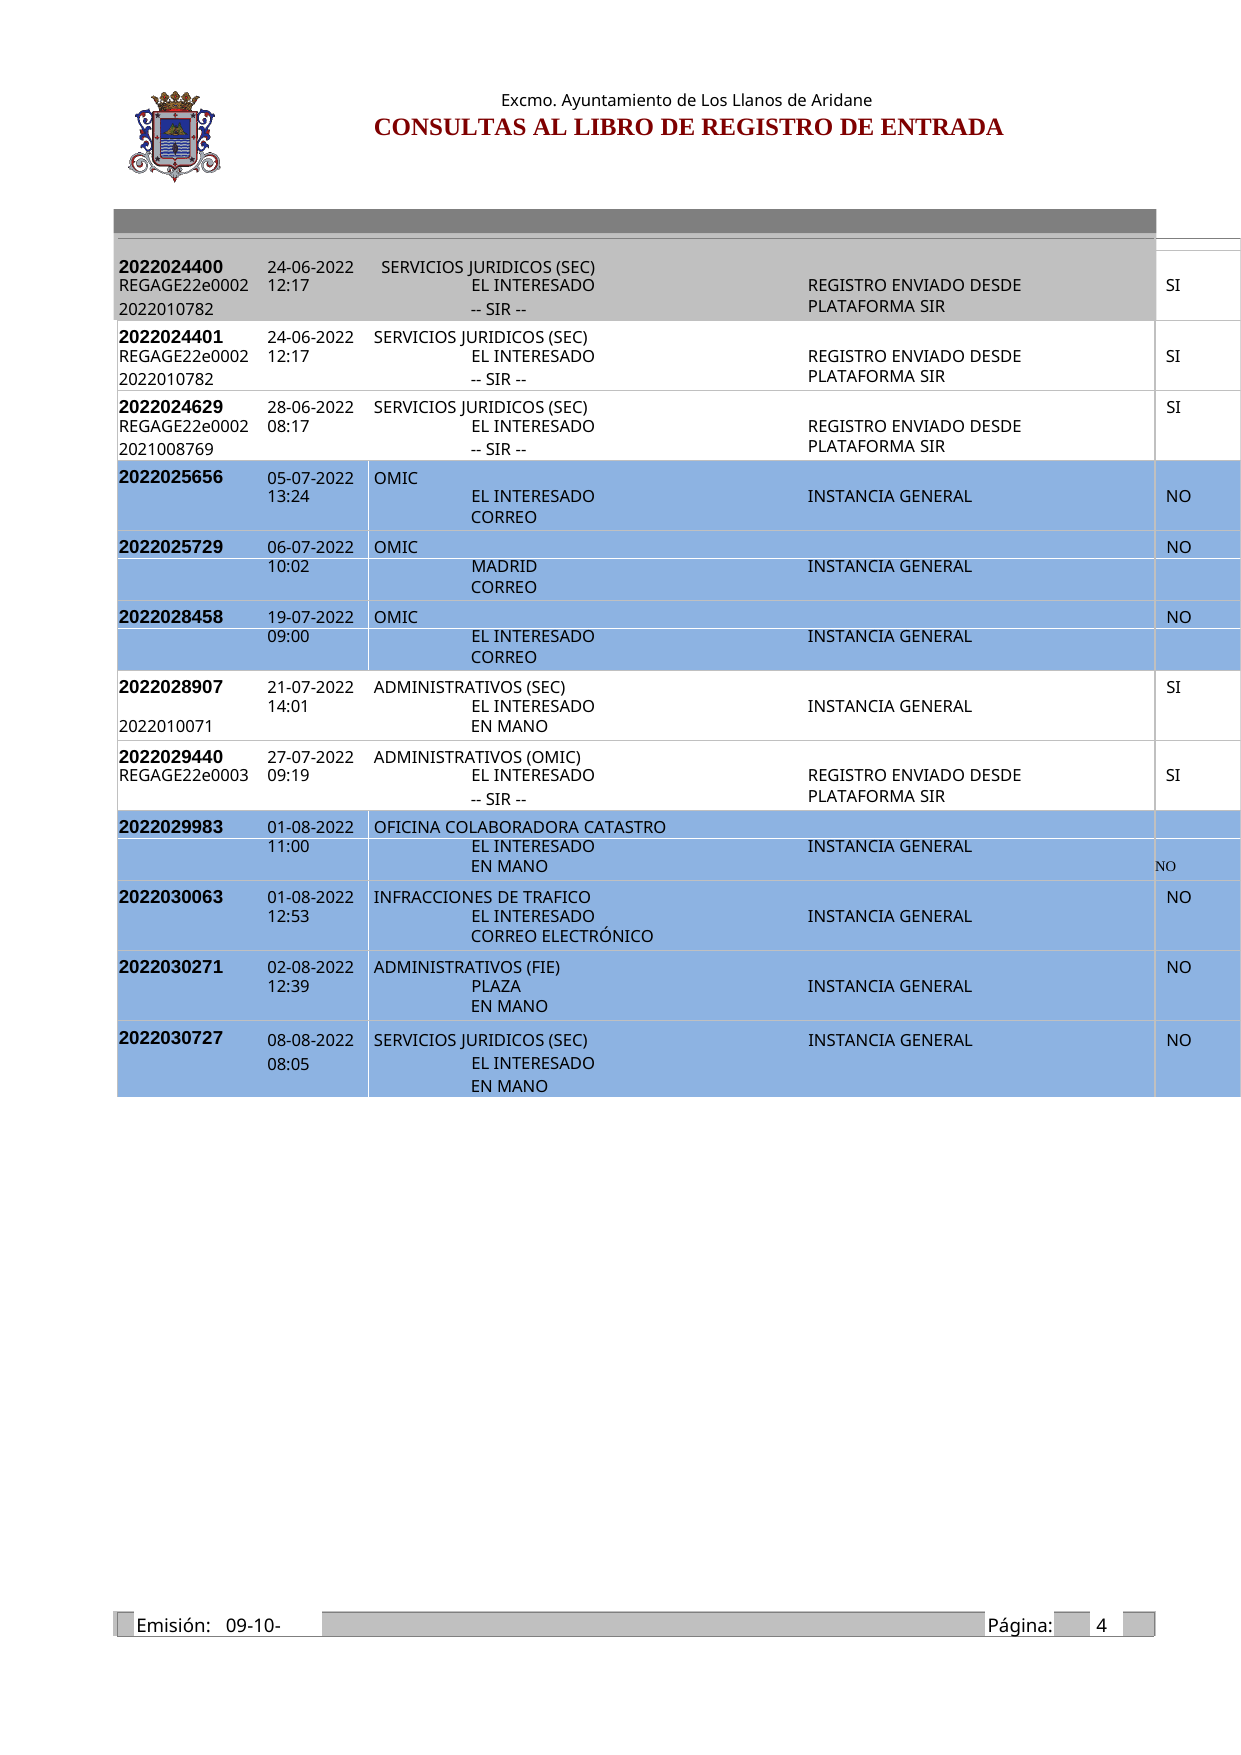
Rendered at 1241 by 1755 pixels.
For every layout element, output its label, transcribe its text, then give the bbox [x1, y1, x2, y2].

table_cell 2021008769 [118, 438, 261, 460]
table_cell EL INTERESADO [369, 629, 797, 648]
table_cell [261, 648, 368, 670]
table_cell 12:17 [261, 348, 368, 367]
table_cell 09:19 [261, 768, 368, 787]
table_cell NO [1156, 601, 1240, 628]
table_cell [261, 718, 368, 740]
table_cell INSTANCIA GENERAL [797, 698, 1154, 718]
table_cell 12:53 [261, 908, 368, 928]
table_cell [261, 438, 368, 460]
table_cell [118, 788, 261, 810]
table_cell REGISTRO ENVIADO DESDE [797, 768, 1154, 787]
table_cell [261, 368, 368, 390]
table_cell NO [1156, 951, 1240, 978]
table_cell 2022030727 [118, 1021, 261, 1097]
table_cell 2022029440 [118, 741, 261, 768]
table_cell 28-06-2022 [261, 391, 368, 418]
table_cell INSTANCIA GENERAL [797, 629, 1154, 648]
table_cell [797, 391, 1154, 418]
table_cell [797, 578, 1154, 600]
table_cell 27-07-2022 [261, 741, 368, 768]
table_cell [118, 858, 261, 880]
table_cell SI [1156, 671, 1240, 698]
table_cell CORREO [369, 508, 1154, 530]
table_cell SERVICIOS JURIDICOS (SEC) EL INTERESADO EN MANO [369, 1021, 797, 1097]
table_cell PLATAFORMA SIR [797, 788, 1154, 810]
table_cell NO [1156, 1021, 1240, 1097]
table_cell EL INTERESADO [369, 908, 797, 928]
table_cell 21-07-2022 [261, 671, 368, 698]
table_cell 05-07-2022 [261, 461, 368, 489]
table_cell SERVICIOS JURIDICOS (SEC) [369, 321, 797, 348]
table_cell SI [1157, 278, 1240, 297]
table_cell [1156, 508, 1240, 530]
table_cell [261, 508, 368, 530]
table_cell MADRID [369, 559, 797, 578]
table_cell [1156, 811, 1240, 838]
table_cell PLATAFORMA SIR [797, 438, 1154, 460]
table_cell INSTANCIA GENERAL [797, 908, 1154, 928]
table_cell [797, 601, 1154, 628]
table_cell -- SIR -- [369, 788, 797, 810]
table_cell [118, 559, 261, 578]
table_cell 2022030271 [118, 951, 261, 978]
table_cell INSTANCIA GENERAL [797, 839, 1154, 858]
table_cell 08-08-2022 08:05 [261, 1021, 368, 1097]
table_cell OMIC [369, 601, 797, 628]
table_cell 2022010782 [118, 368, 261, 390]
table_cell [1156, 438, 1240, 460]
table_cell NO [1156, 881, 1240, 908]
table_cell [797, 531, 1154, 558]
table_cell NO [1156, 858, 1240, 880]
table_cell [118, 489, 261, 508]
table_cell [261, 788, 368, 810]
table_cell EN MANO [369, 718, 1154, 740]
table_cell SI [1156, 768, 1240, 787]
table_cell CORREO [369, 578, 797, 600]
table_cell [118, 698, 261, 718]
table_cell [118, 648, 261, 670]
table_cell INSTANCIA GENERAL [797, 1021, 1154, 1097]
table_cell REGAGE22e0003 [118, 768, 261, 787]
table_cell [1156, 629, 1240, 648]
table_cell [1156, 788, 1240, 810]
table_cell [118, 908, 261, 928]
table_cell 06-07-2022 [261, 531, 368, 558]
table_cell 14:01 [261, 698, 368, 718]
table_cell [1156, 559, 1240, 578]
table_cell 01-08-2022 [261, 811, 368, 838]
table_cell EL INTERESADO [369, 348, 797, 367]
table_cell SERVICIOS JURIDICOS (SEC) [369, 391, 797, 418]
table_cell SI [1156, 391, 1240, 418]
table_cell [797, 881, 1154, 908]
table_cell [261, 578, 368, 600]
table_cell 2022024629 [118, 391, 261, 418]
table_cell REGISTRO ENVIADO DESDE [797, 419, 1154, 437]
table_cell 2022028907 [118, 671, 261, 698]
table_cell [797, 811, 1154, 838]
table_cell 2022024401 [118, 321, 261, 348]
table_cell 24-06-2022 [261, 321, 368, 348]
table_cell SI [1156, 348, 1240, 367]
table_cell [797, 951, 1154, 978]
table_cell [1156, 908, 1240, 928]
table_cell [1156, 698, 1240, 718]
table_cell -- SIR -- [369, 368, 797, 390]
table_cell [118, 508, 261, 530]
table_cell EN MANO [369, 858, 797, 880]
table_cell [1156, 648, 1240, 670]
table_cell [1156, 718, 1240, 740]
table_cell 11:00 [261, 839, 368, 858]
table_cell [797, 321, 1154, 348]
table_cell 12:39 [261, 978, 368, 998]
table_cell EL INTERESADO [369, 768, 797, 787]
table_cell [797, 928, 1154, 950]
table_cell [797, 858, 1154, 880]
table_cell [1156, 741, 1240, 768]
table_cell 2022025729 [118, 531, 261, 558]
table_cell [1157, 251, 1240, 278]
table_cell ADMINISTRATIVOS (OMIC) [369, 741, 797, 768]
table_cell NO [1156, 489, 1240, 508]
table_cell 2022028458 [118, 601, 261, 628]
table_cell [1156, 928, 1240, 950]
table_cell ADMINISTRATIVOS (FIE) [369, 951, 797, 978]
table_cell [118, 998, 261, 1020]
table_cell EL INTERESADO [369, 489, 797, 508]
table_cell EN MANO [369, 998, 797, 1020]
table_cell INSTANCIA GENERAL [797, 489, 1154, 508]
table_cell 10:02 [261, 559, 368, 578]
table_cell -- SIR -- [369, 438, 797, 460]
table_cell [1156, 321, 1240, 348]
table_cell [118, 978, 261, 998]
table_cell [1156, 839, 1240, 858]
table_cell INFRACCIONES DE TRAFICO [369, 881, 797, 908]
table_cell 09:00 [261, 629, 368, 648]
table_cell 13:24 [261, 489, 368, 508]
table_cell 2022010071 [118, 718, 261, 740]
table_cell CORREO [369, 648, 797, 670]
table_cell [118, 839, 261, 858]
table_cell [1156, 419, 1240, 437]
table_cell EL INTERESADO [369, 419, 797, 437]
table_cell 2022025656 [118, 461, 261, 489]
table_cell [261, 858, 368, 880]
table_cell PLATAFORMA SIR [797, 368, 1154, 390]
table_cell 02-08-2022 [261, 951, 368, 978]
table_cell 2022030063 [118, 881, 261, 908]
table_header [1157, 239, 1240, 250]
table_cell 19-07-2022 [261, 601, 368, 628]
table_cell [797, 461, 1154, 489]
table_cell [797, 998, 1154, 1020]
table_cell OFICINA COLABORADORA CATASTRO [369, 811, 797, 838]
table_cell [1157, 297, 1240, 320]
table_cell [1156, 578, 1240, 600]
table_cell [1156, 978, 1240, 998]
table_cell INSTANCIA GENERAL [797, 978, 1154, 998]
table_cell [118, 928, 261, 950]
table_cell 01-08-2022 [261, 881, 368, 908]
table_cell [1156, 998, 1240, 1020]
table_cell OMIC [369, 531, 797, 558]
table_cell INSTANCIA GENERAL [797, 559, 1154, 578]
table_cell 08:17 [261, 419, 368, 437]
table_cell EL INTERESADO [369, 698, 797, 718]
table_cell REGAGE22e0002 [118, 419, 261, 437]
table_cell [261, 928, 368, 950]
table_cell REGAGE22e0002 [118, 348, 261, 367]
table_cell 2022029983 [118, 811, 261, 838]
table_cell CORREO ELECTRÓNICO [369, 928, 797, 950]
table_cell [1156, 461, 1240, 489]
table_cell OMIC [369, 461, 797, 489]
table_cell PLAZA [369, 978, 797, 998]
table_cell [797, 648, 1154, 670]
table_cell EL INTERESADO [369, 839, 797, 858]
table_cell [797, 671, 1154, 698]
table_cell NO [1156, 531, 1240, 558]
table_cell [797, 741, 1154, 768]
table_cell [261, 998, 368, 1020]
table_cell [118, 629, 261, 648]
table_cell [1156, 368, 1240, 390]
table_cell [118, 578, 261, 600]
table_cell ADMINISTRATIVOS (SEC) [369, 671, 797, 698]
table_cell REGISTRO ENVIADO DESDE [797, 348, 1154, 367]
